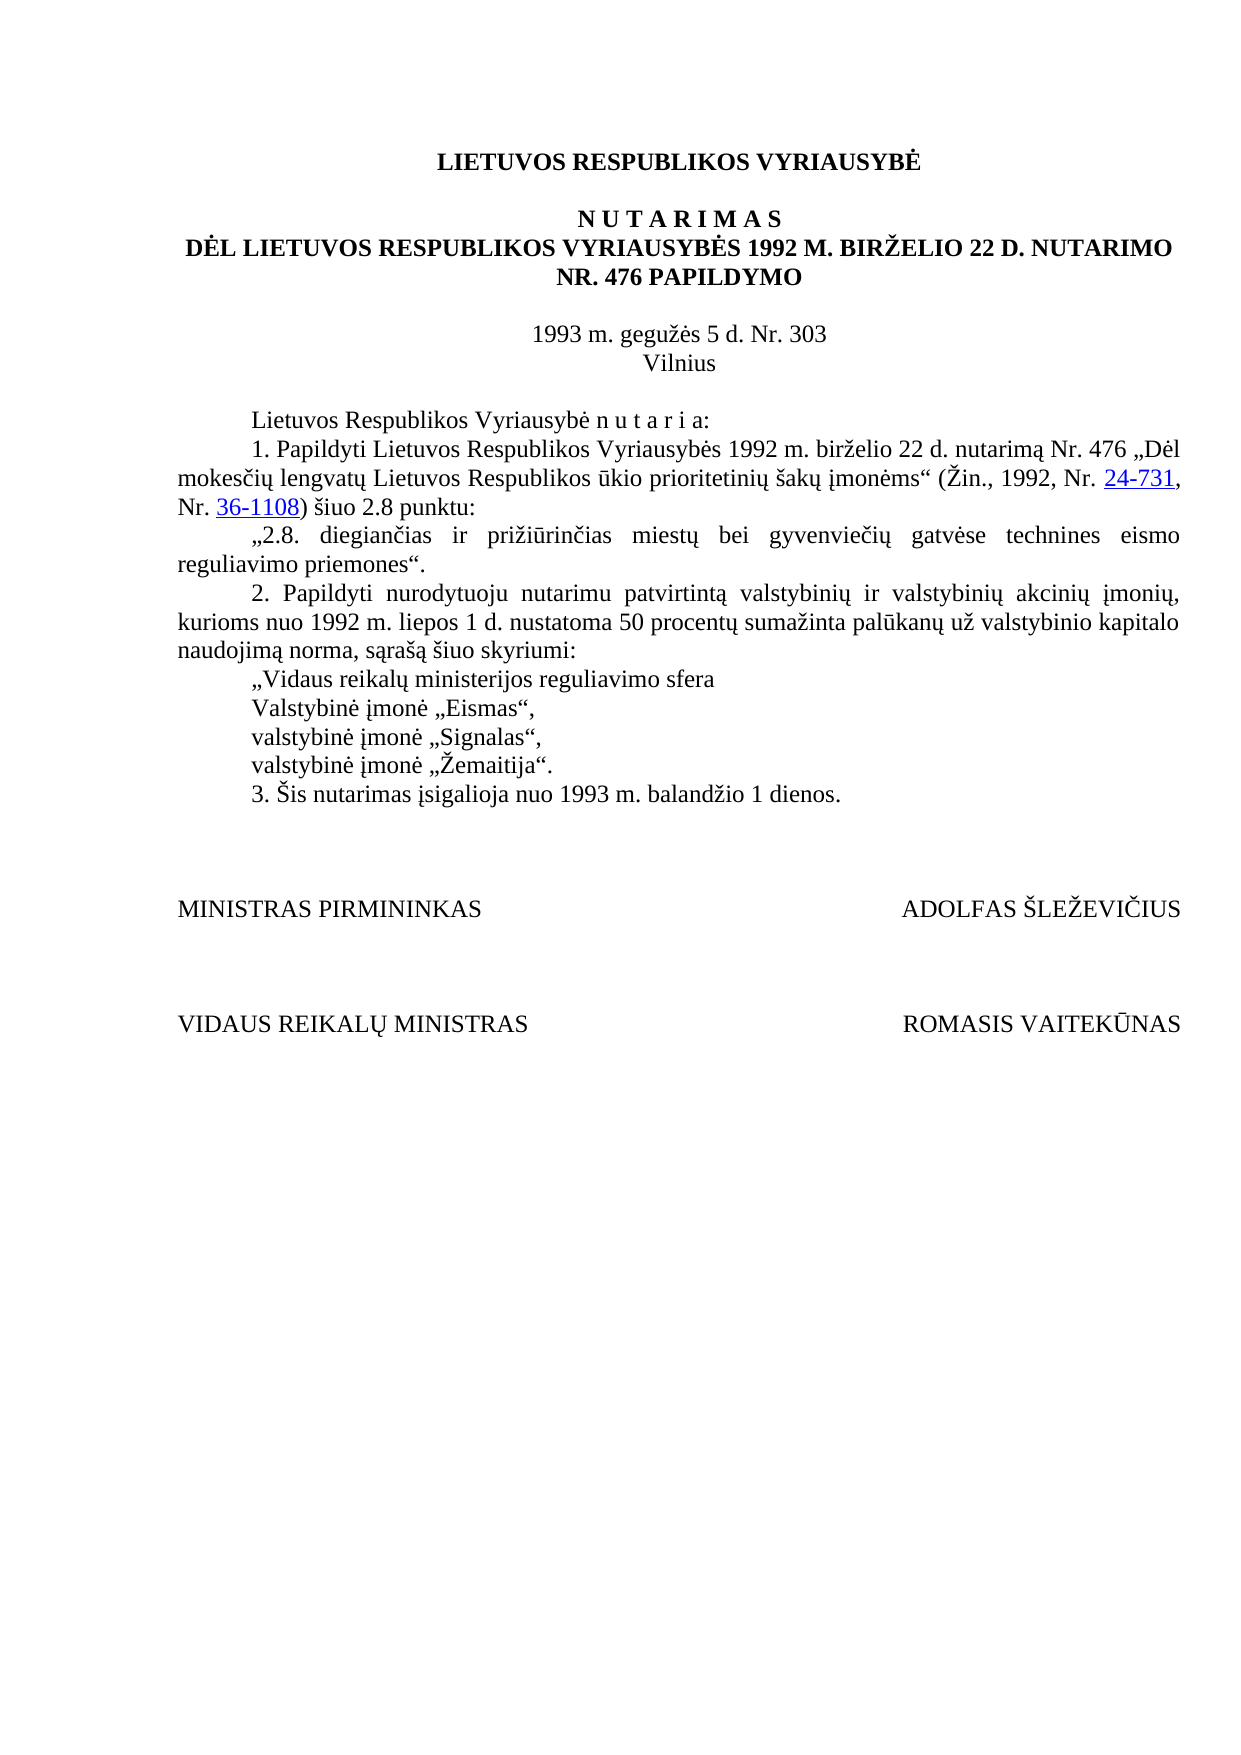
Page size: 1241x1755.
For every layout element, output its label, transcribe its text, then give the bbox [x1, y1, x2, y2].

text 1. Papildyti Lietuvos Respublikos Vyriausybės 1992 m. birželio 22 d. nutarimą Nr. 476 „Dėl mokesčių lengvatų Lietuvos Respublikos ūkio prioritetinių šakų įmonėms“ (Žin., 1992, Nr. 24-731, Nr. 36-1108) šiuo 2.8 punktu: [177, 434, 1181, 521]
text Lietuvos Respublikos Vyriausybė nutaria: [177, 406, 1181, 434]
text N U T A R I M A S [177, 204, 1181, 233]
text „2.8. diegiančias ir prižiūrinčias miestų bei gyvenviečių gatvėse technines eismo reguliavimo priemones“. [177, 521, 1181, 578]
text 2. Papildyti nurodytuoju nutarimu patvirtintą valstybinių ir valstybinių akcinių įmonių, kurioms nuo 1992 m. liepos 1 d. nustatoma 50 procentų sumažinta palūkanų už valstybinio kapitalo naudojimą norma, sąrašą šiuo skyriumi: [177, 578, 1181, 664]
text Valstybinė įmonė „Eismas“, [177, 693, 1181, 722]
text „Vidaus reikalų ministerijos reguliavimo sfera [177, 664, 1181, 693]
text valstybinė įmonė „Žemaitija“. [177, 751, 1181, 779]
text 3. Šis nutarimas įsigalioja nuo 1993 m. balandžio 1 dienos. [177, 779, 1181, 808]
text LIETUVOS RESPUBLIKOS VYRIAUSYBĖ [177, 147, 1181, 176]
text 1993 m. gegužės 5 d. Nr. 303 [177, 319, 1181, 348]
text DĖL LIETUVOS RESPUBLIKOS VYRIAUSYBĖS 1992 M. BIRŽELIO 22 D. NUTARIMO NR. 476 PAPILDYMO [177, 233, 1181, 291]
text MINISTRAS PIRMININKAS ADOLFAS ŠLEŽEVIČIUS [177, 894, 1181, 923]
text Vilnius [177, 348, 1181, 377]
text valstybinė įmonė „Signalas“, [177, 722, 1181, 751]
text VIDAUS REIKALŲ MINISTRAS ROMASIS VAITEKŪNAS [177, 1009, 1181, 1038]
